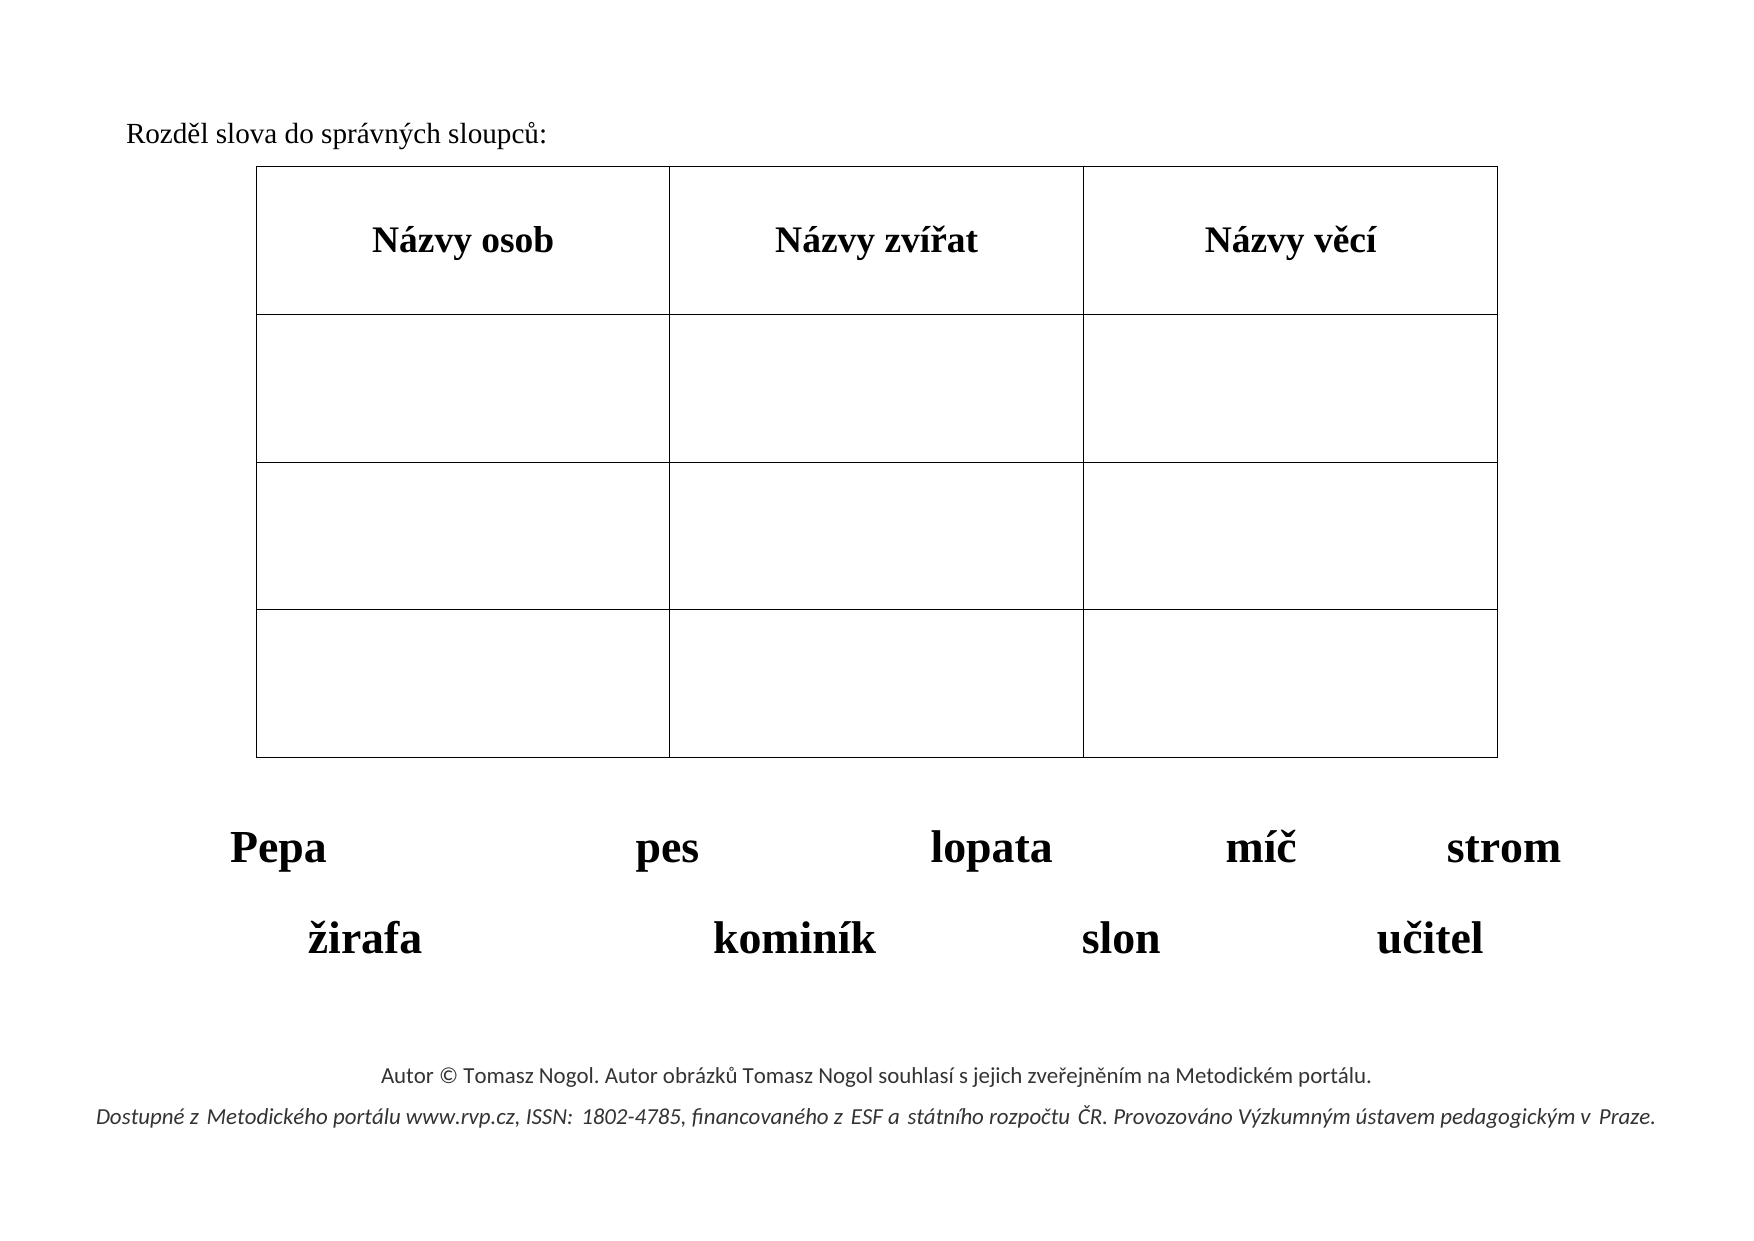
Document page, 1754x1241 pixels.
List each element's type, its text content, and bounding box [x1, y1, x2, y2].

table_cell [1084, 315, 1497, 462]
table_cell [257, 315, 669, 462]
table_header Názvy věcí [1084, 167, 1497, 314]
table_header Názvy osob [257, 167, 669, 314]
table_cell [670, 315, 1083, 462]
text Pepa pes lopata míč strom [126, 819, 1665, 872]
table_cell [670, 463, 1083, 609]
table_header Názvy zvířat [670, 167, 1083, 314]
table_cell [1084, 463, 1497, 609]
table_cell [257, 463, 669, 609]
table_cell [1084, 610, 1497, 757]
text žirafa kominík slon učitel [126, 911, 1665, 963]
text Rozděl slova do správných sloupců: [126, 116, 1665, 149]
table_cell [257, 610, 669, 757]
table_cell [670, 610, 1083, 757]
